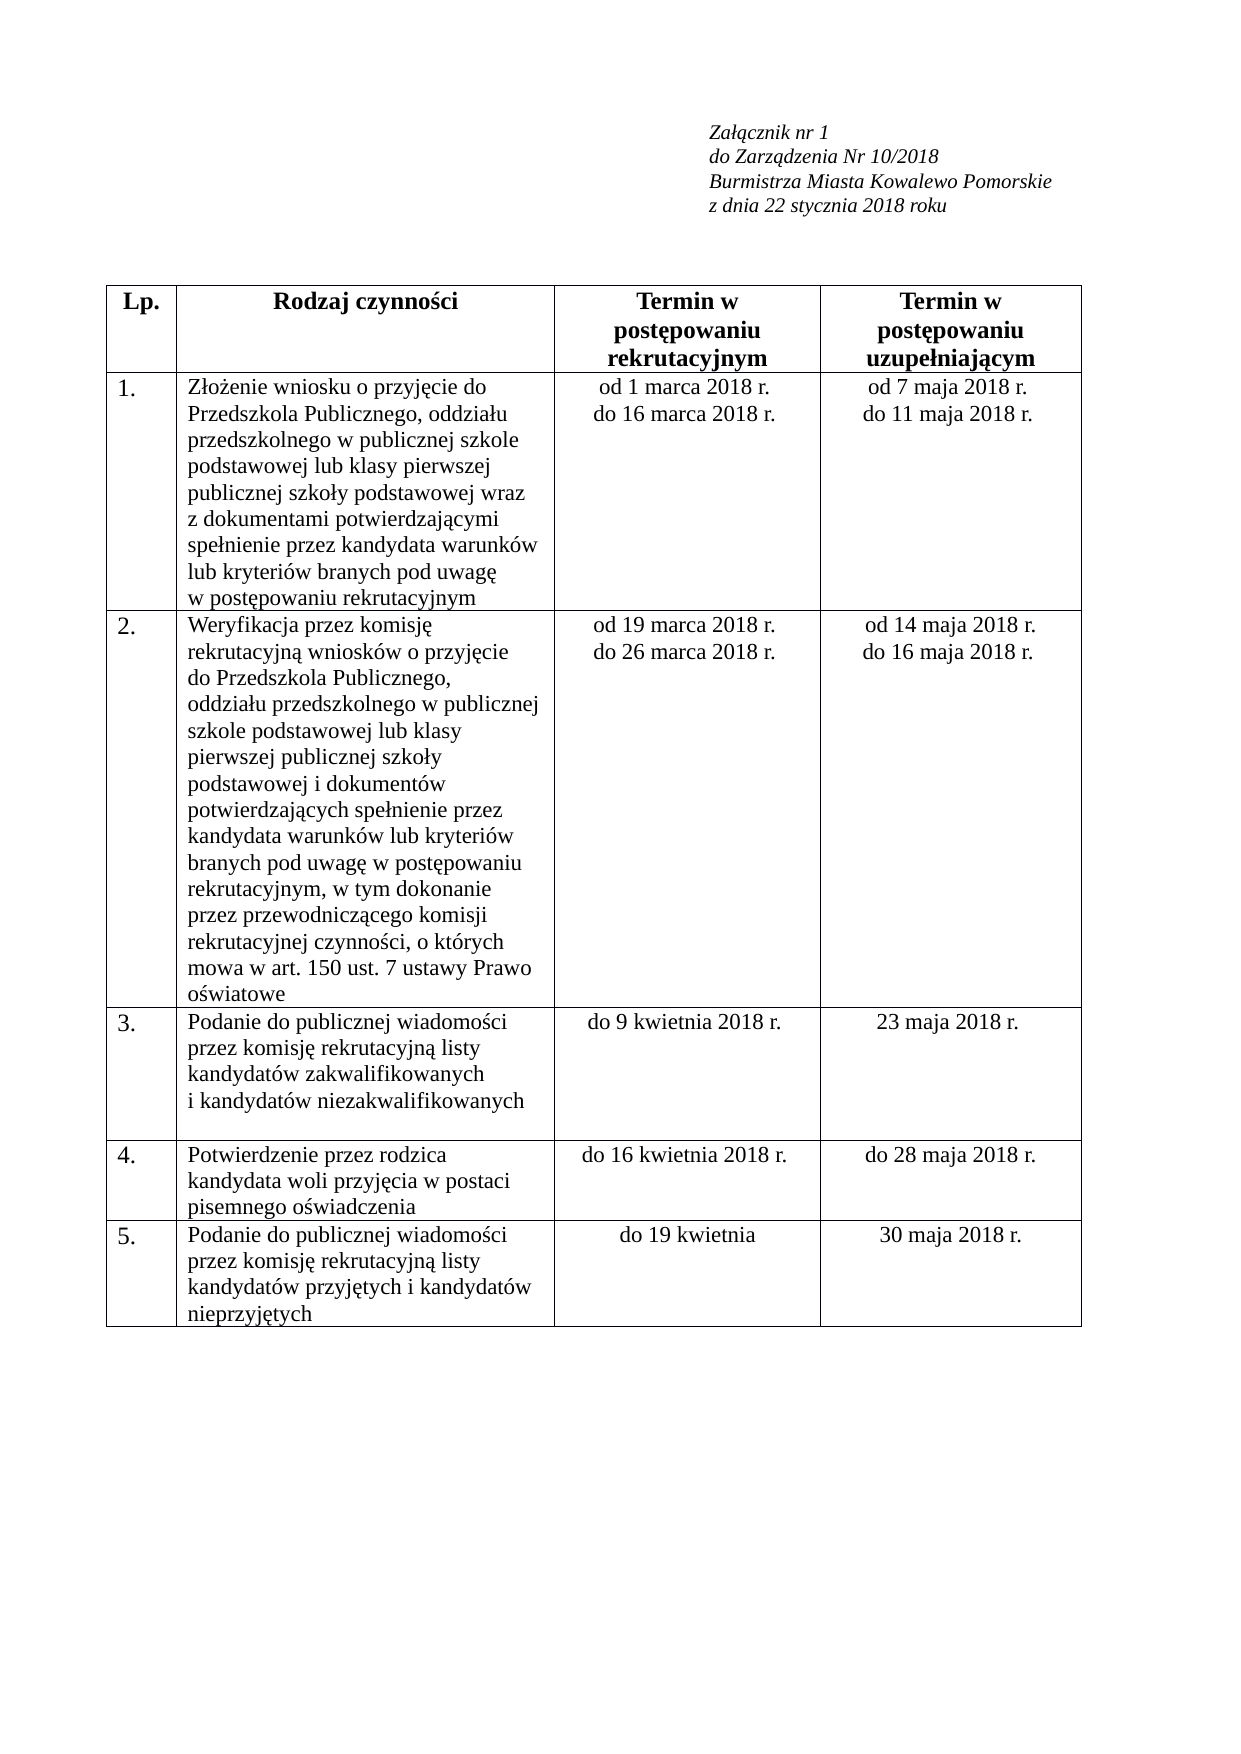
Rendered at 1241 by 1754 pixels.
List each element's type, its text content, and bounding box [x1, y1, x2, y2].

text Załącznik nr 1 [118, 118, 1122, 144]
text do Zarządzenia Nr 10/2018 [118, 144, 1122, 168]
table_cell do 28 maja 2018 r. [821, 1141, 1081, 1220]
table_cell Podanie do publicznej wiadomości przez komisję rekrutacyjną listy kandydatów przyjętych i kandydatów nieprzyjętych [177, 1221, 554, 1326]
table_cell 30 maja 2018 r. [821, 1221, 1081, 1326]
table_cell 1. [107, 373, 176, 610]
table_cell od 19 marca 2018 r. do 26 marca 2018 r. [555, 611, 820, 1007]
table_cell Podanie do publicznej wiadomości przez komisję rekrutacyjną listy kandydatów zakwalifikowanych i kandydatów niezakwalifikowanych [177, 1008, 554, 1139]
table_cell do 16 kwietnia 2018 r. [555, 1141, 820, 1220]
table_cell 3. [107, 1008, 176, 1139]
table_cell od 7 maja 2018 r. do 11 maja 2018 r. [821, 373, 1081, 610]
table_cell 4. [107, 1141, 176, 1220]
text Burmistrza Miasta Kowalewo Pomorskie [118, 168, 1122, 193]
table_header Termin w postępowaniu rekrutacyjnym [555, 286, 820, 372]
table_cell Potwierdzenie przez rodzica kandydata woli przyjęcia w postaci pisemnego oświadczenia [177, 1141, 554, 1220]
table_cell Weryfikacja przez komisję rekrutacyjną wniosków o przyjęcie do Przedszkola Publicznego, oddziału przedszkolnego w publicznej szkole podstawowej lub klasy pierwszej publicznej szkoły podstawowej i dokumentów potwierdzających spełnienie przez kandydata warunków lub kryteriów branych pod uwagę w postępowaniu rekrutacyjnym, w tym dokonanie przez przewodniczącego komisji rekrutacyjnej czynności, o których mowa w art. 150 ust. 7 ustawy Prawo oświatowe [177, 611, 554, 1007]
table_header Rodzaj czynności [177, 286, 554, 372]
table_cell 23 maja 2018 r. [821, 1008, 1081, 1139]
table_cell Złożenie wniosku o przyjęcie do Przedszkola Publicznego, oddziału przedszkolnego w publicznej szkole podstawowej lub klasy pierwszej publicznej szkoły podstawowej wraz z dokumentami potwierdzającymi spełnienie przez kandydata warunków lub kryteriów branych pod uwagę w postępowaniu rekrutacyjnym [177, 373, 554, 610]
table_cell do 9 kwietnia 2018 r. [555, 1008, 820, 1139]
text z dnia 22 stycznia 2018 roku [118, 193, 1122, 217]
table_header Termin w postępowaniu uzupełniającym [821, 286, 1081, 372]
table_cell do 19 kwietnia [555, 1221, 820, 1326]
table_header Lp. [107, 286, 176, 372]
table_cell od 14 maja 2018 r. do 16 maja 2018 r. [821, 611, 1081, 1007]
table_cell 2. [107, 611, 176, 1007]
table_cell od 1 marca 2018 r. do 16 marca 2018 r. [555, 373, 820, 610]
table_cell 5. [107, 1221, 176, 1326]
